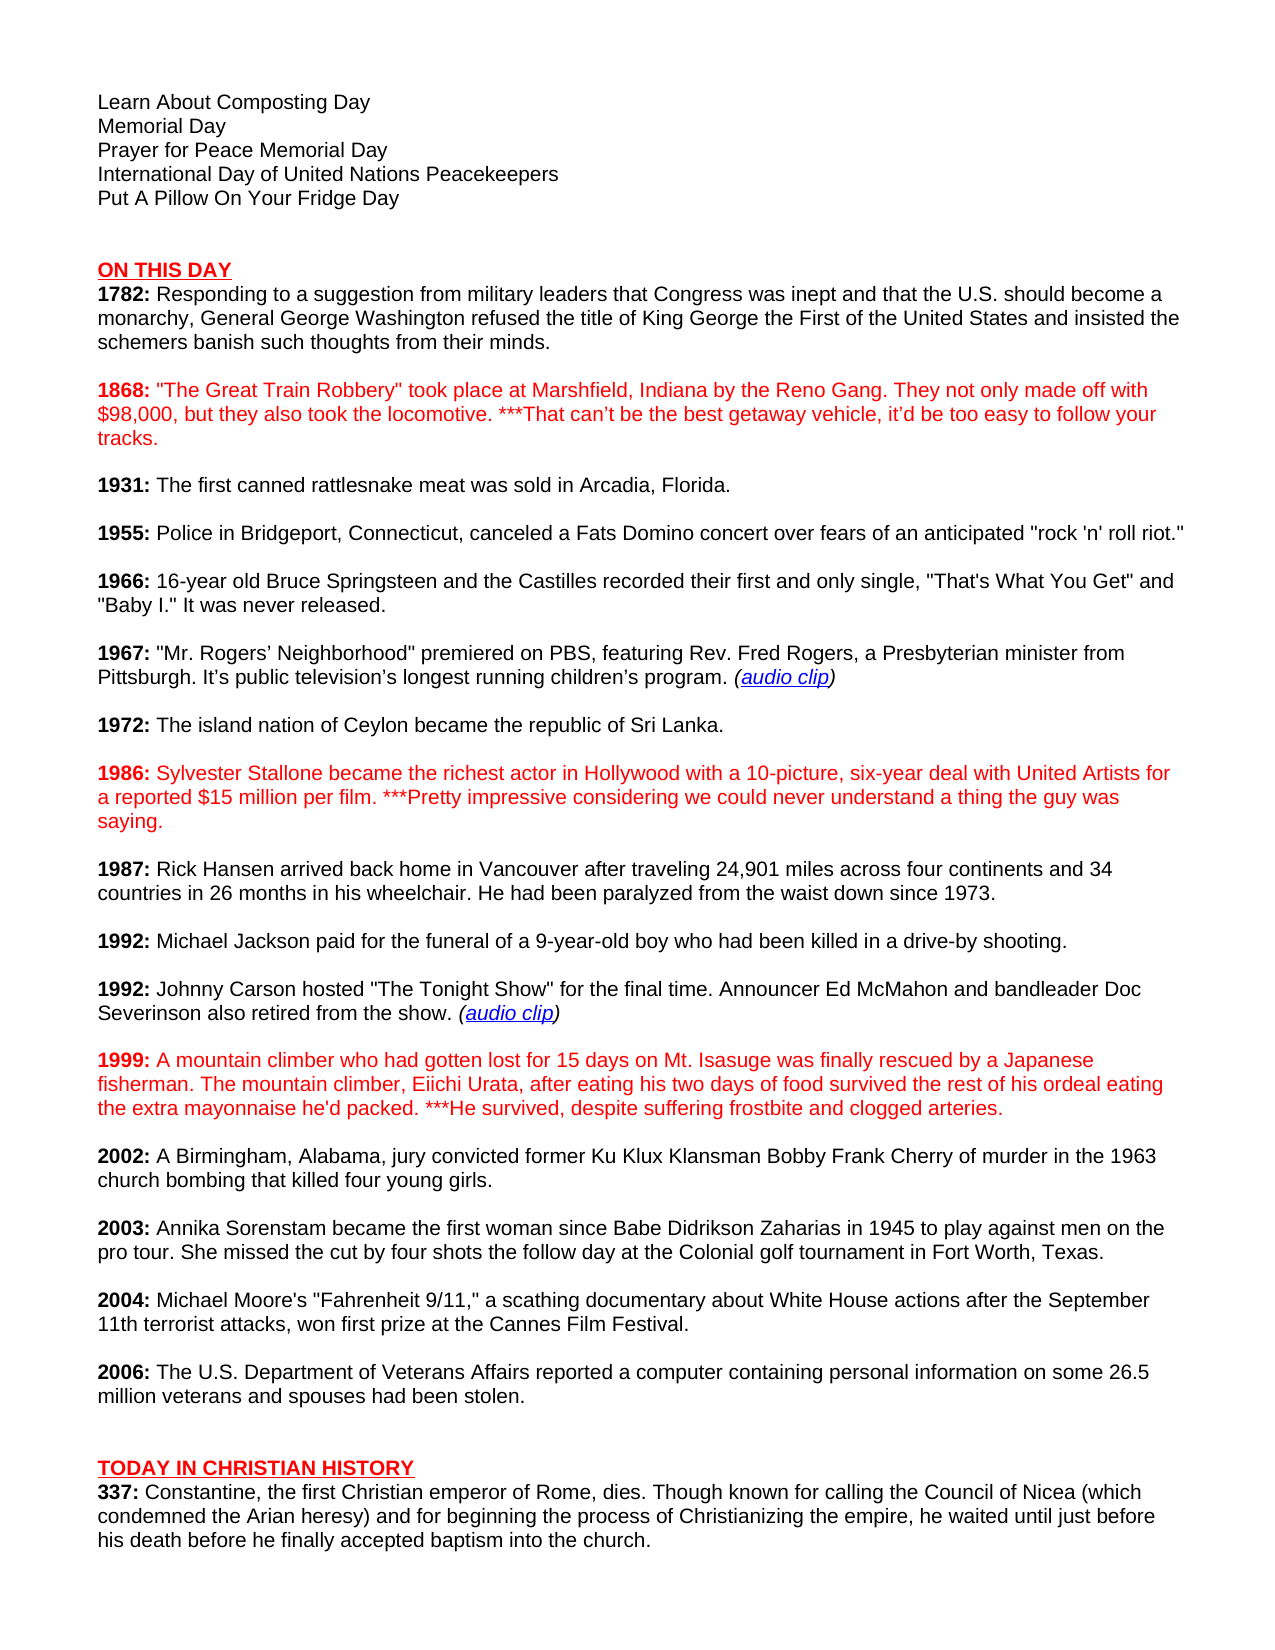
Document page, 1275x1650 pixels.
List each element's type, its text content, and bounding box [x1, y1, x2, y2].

text 1972: The island nation of Ceylon became the republic of Sri Lanka. [97, 713, 1185, 737]
text 1986: Sylvester Stallone became the richest actor in Hollywood with a 10-picture, six-year deal with United Artists for a reported $15 million per film. ***Pretty impressive considering we could never understand a thing the guy was saying. [97, 761, 1185, 833]
text 2004: Michael Moore's "Fahrenheit 9/11," a scathing documentary about White House actions after the September 11th terrorist attacks, won first prize at the Cannes Film Festival. [97, 1288, 1185, 1336]
text TODAY IN CHRISTIAN HISTORY [97, 1456, 1185, 1479]
text 1966: 16-year old Bruce Springsteen and the Castilles recorded their first and only single, "That's What You Get" and "Baby I." It was never released. [97, 569, 1185, 617]
text 1955: Police in Bridgeport, Connecticut, canceled a Fats Domino concert over fears of an anticipated "rock 'n' roll riot." [97, 521, 1185, 545]
text 2003: Annika Sorenstam became the first woman since Babe Didrikson Zaharias in 1945 to play against men on the pro tour. She missed the cut by four shots the follow day at the Colonial golf tournament in Fort Worth, Texas. [97, 1216, 1185, 1264]
text 1999: A mountain climber who had gotten lost for 15 days on Mt. Isasuge was finally rescued by a Japanese fisherman. The mountain climber, Eiichi Urata, after eating his two days of food survived the rest of his ordeal eating the extra mayonnaise he'd packed. ***He survived, despite suffering frostbite and clogged arteries. [97, 1048, 1185, 1120]
text 1987: Rick Hansen arrived back home in Vancouver after traveling 24,901 miles across four continents and 34 countries in 26 months in his wheelchair. He had been paralyzed from the waist down since 1973. [97, 857, 1185, 904]
text 1992: Michael Jackson paid for the funeral of a 9-year-old boy who had been killed in a drive-by shooting. [97, 928, 1185, 952]
text 1967: "Mr. Rogers’ Neighborhood" premiered on PBS, featuring Rev. Fred Rogers, a Presbyterian minister from Pittsburgh. It’s public television’s longest running children’s program. (audio clip) [97, 641, 1185, 689]
text 1868: "The Great Train Robbery" took place at Marshfield, Indiana by the Reno Gang. They not only made off with $98,000, but they also took the locomotive. ***That can’t be the best getaway vehicle, it’d be too easy to follow your tracks. [97, 377, 1185, 449]
text 2006: The U.S. Department of Veterans Affairs reported a computer containing personal information on some 26.5 million veterans and spouses had been stolen. [97, 1360, 1185, 1408]
text Learn About Composting Day Memorial Day Prayer for Peace Memorial Day International Day of United Nations Peacekeepers Put A Pillow On Your Fridge Day [97, 90, 1185, 210]
text 1992: Johnny Carson hosted "The Tonight Show" for the final time. Announcer Ed McMahon and bandleader Doc Severinson also retired from the show. (audio clip) [97, 976, 1185, 1024]
text 1931: The first canned rattlesnake meat was sold in Arcadia, Florida. [97, 473, 1185, 497]
text 337: Constantine, the first Christian emperor of Rome, dies. Though known for calling the Council of Nicea (which condemned the Arian heresy) and for beginning the process of Christianizing the empire, he waited until just before his death before he finally accepted baptism into the church. [97, 1479, 1185, 1551]
text ON THIS DAY [97, 258, 1185, 282]
text 1782: Responding to a suggestion from military leaders that Congress was inept and that the U.S. should become a monarchy, General George Washington refused the title of King George the First of the United States and insisted the schemers banish such thoughts from their minds. [97, 282, 1185, 353]
text 2002: A Birmingham, Alabama, jury convicted former Ku Klux Klansman Bobby Frank Cherry of murder in the 1963 church bombing that killed four young girls. [97, 1144, 1185, 1192]
